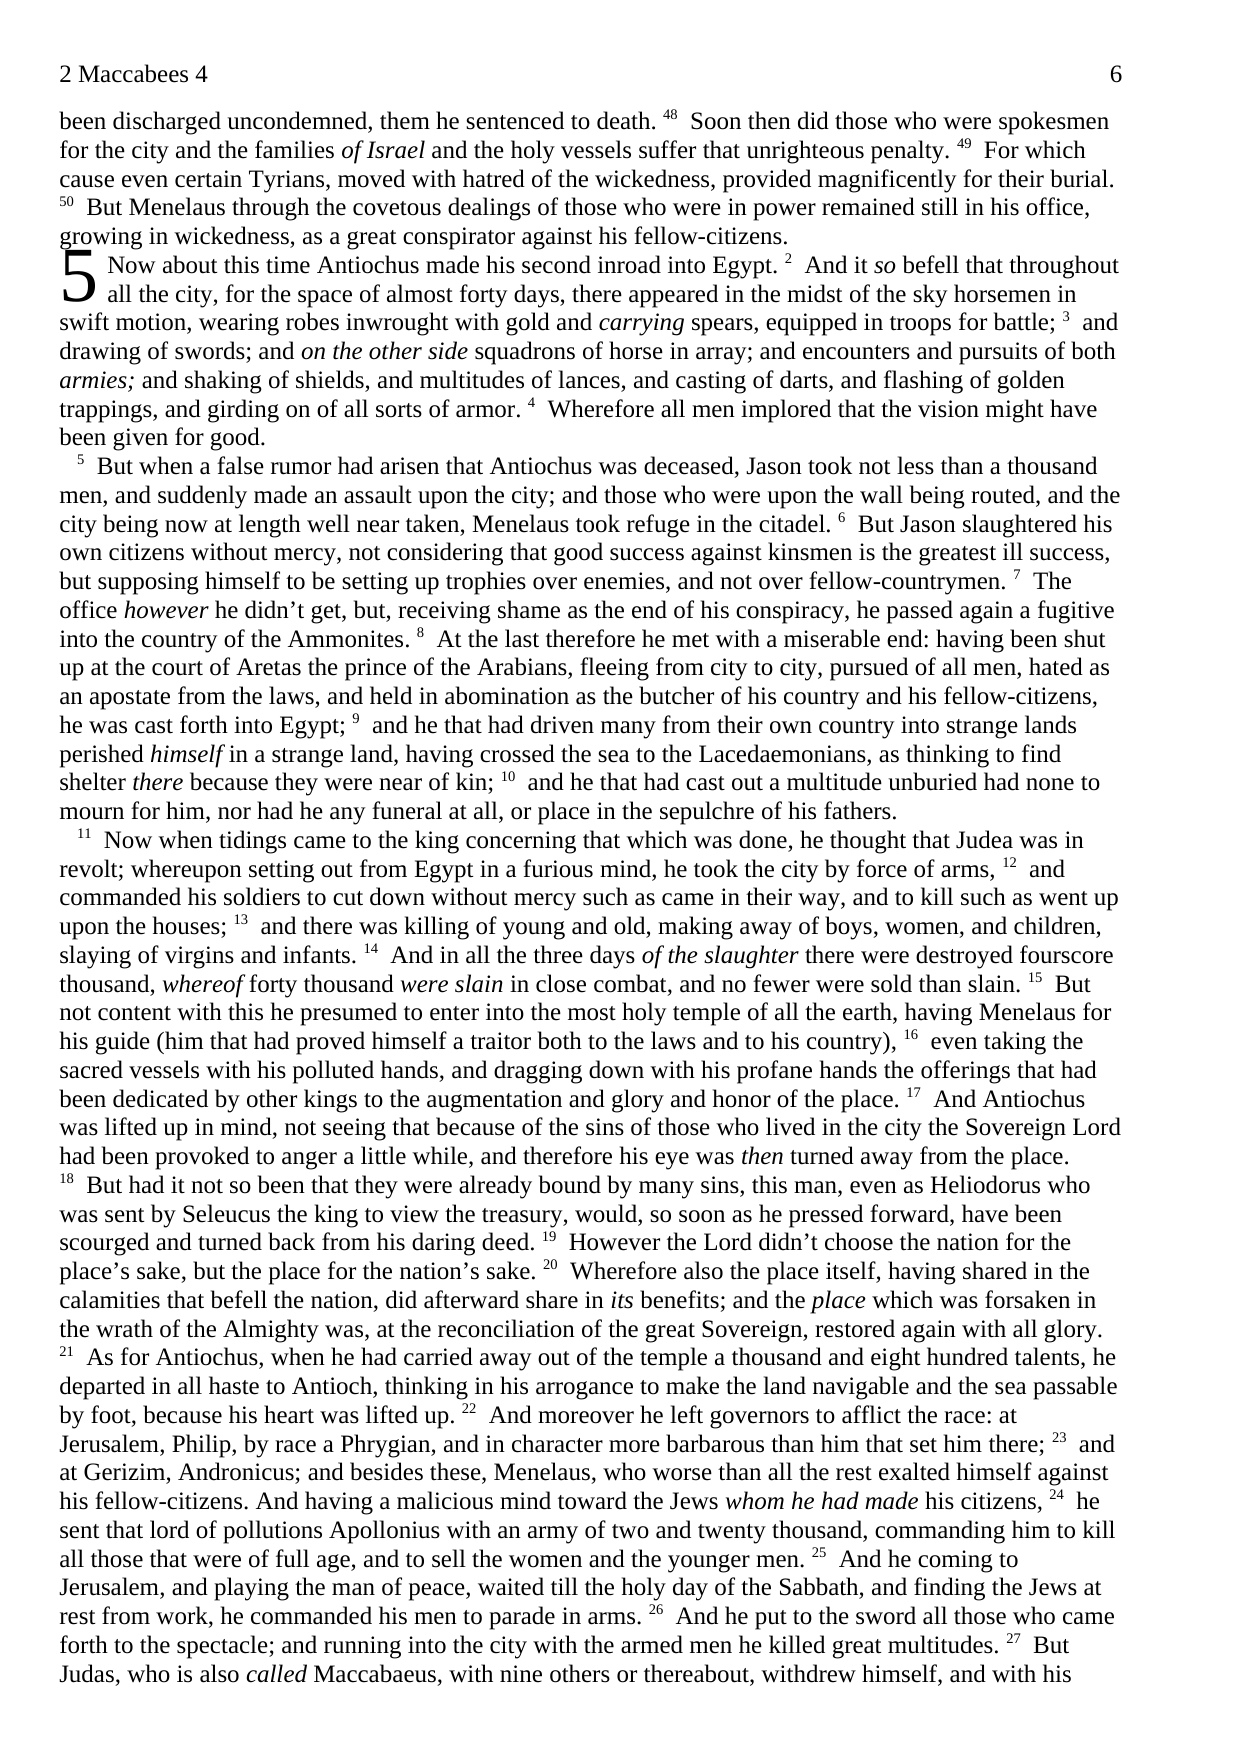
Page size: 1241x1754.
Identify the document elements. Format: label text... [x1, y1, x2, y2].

text 5 But when a false rumor had arisen that Antiochus was deceased, Jason took not less than a thousand men, and suddenly made an assault upon the city; and those who were upon the wall being routed, and the city being now at length well near taken, Menelaus took refuge in the citadel. 6 But Jason slaughtered his own citizens without mercy, not considering that good success against kinsmen is the greatest ill success, but supposing himself to be setting up trophies over enemies, and not over fellow-countrymen. 7 The office however he didn’t get, but, receiving shame as the end of his conspiracy, he passed again a fugitive into the country of the Ammonites. 8 At the last therefore he met with a miserable end: having been shut up at the court of Aretas the prince of the Arabians, fleeing from city to city, pursued of all men, hated as an apostate from the laws, and held in abomination as the butcher of his country and his fellow-citizens, he was cast forth into Egypt; 9 and he that had driven many from their own country into strange lands perished himself in a strange land, having crossed the sea to the Lacedaemonians, as thinking to find shelter there because they were near of kin; 10 and he that had cast out a multitude unburied had none to mourn for him, nor had he any funeral at all, or place in the sepulchre of his fathers. [59, 451, 1122, 825]
text 11 Now when tidings came to the king concerning that which was done, he thought that Judea was in revolt; whereupon setting out from Egypt in a furious mind, he took the city by force of arms, 12 and commanded his soldiers to cut down without mercy such as came in their way, and to kill such as went up upon the houses; 13 and there was killing of young and old, making away of boys, women, and children, slaying of virgins and infants. 14 And in all the three days of the slaughter there were destroyed fourscore thousand, whereof forty thousand were slain in close combat, and no fewer were sold than slain. 15 But not content with this he presumed to enter into the most holy temple of all the earth, having Menelaus for his guide (him that had proved himself a traitor both to the laws and to his country), 16 even taking the sacred vessels with his polluted hands, and dragging down with his profane hands the offerings that had been dedicated by other kings to the augmentation and glory and honor of the place. 17 And Antiochus was lifted up in mind, not seeing that because of the sins of those who lived in the city the Sovereign Lord had been provoked to anger a little while, and therefore his eye was then turned away from the place. 18 But had it not so been that they were already bound by many sins, this man, even as Heliodorus who was sent by Seleucus the king to view the treasury, would, so soon as he pressed forward, have been scourged and turned back from his daring deed. 19 However the Lord didn’t choose the nation for the place’s sake, but the place for the nation’s sake. 20 Wherefore also the place itself, having shared in the calamities that befell the nation, did afterward share in its benefits; and the place which was forsaken in the wrath of the Almighty was, at the reconciliation of the great Sovereign, restored again with all glory. 21 As for Antiochus, when he had carried away out of the temple a thousand and eight hundred talents, he departed in all haste to Antioch, thinking in his arrogance to make the land navigable and the sea passable by foot, because his heart was lifted up. 22 And moreover he left governors to afflict the race: at Jerusalem, Philip, by race a Phrygian, and in character more barbarous than him that set him there; 23 and at Gerizim, Andronicus; and besides these, Menelaus, who worse than all the rest exalted himself against his fellow-citizens. And having a malicious mind toward the Jews whom he had made his citizens, 24 he sent that lord of pollutions Apollonius with an army of two and twenty thousand, commanding him to kill all those that were of full age, and to sell the women and the younger men. 25 And he coming to Jerusalem, and playing the man of peace, waited till the holy day of the Sabbath, and finding the Jews at rest from work, he commanded his men to parade in arms. 26 And he put to the sword all those who came forth to the spectacle; and running into the city with the armed men he killed great multitudes. 27 But Judas, who is also called Maccabaeus, with nine others or thereabout, withdrew himself, and with his [59, 825, 1122, 1687]
text 5Now about this time Antiochus made his second inroad into Egypt. 2 And it so befell that throughout all the city, for the space of almost forty days, there appeared in the midst of the sky horsemen in swift motion, wearing robes inwrought with gold and carrying spears, equipped in troops for battle; 3 and drawing of swords; and on the other side squadrons of horse in array; and encounters and pursuits of both armies; and shaking of shields, and multitudes of lances, and casting of darts, and flashing of golden trappings, and girding on of all sorts of armor. 4 Wherefore all men implored that the vision might have been given for good. [59, 250, 1122, 451]
text been discharged uncondemned, them he sentenced to death. 48 Soon then did those who were spokesmen for the city and the families of Israel and the holy vessels suffer that unrighteous penalty. 49 For which cause even certain Tyrians, moved with hatred of the wickedness, provided magnificently for their burial. 50 But Menelaus through the covetous dealings of those who were in power remained still in his office, growing in wickedness, as a great conspirator against his fellow-citizens. [59, 106, 1122, 250]
